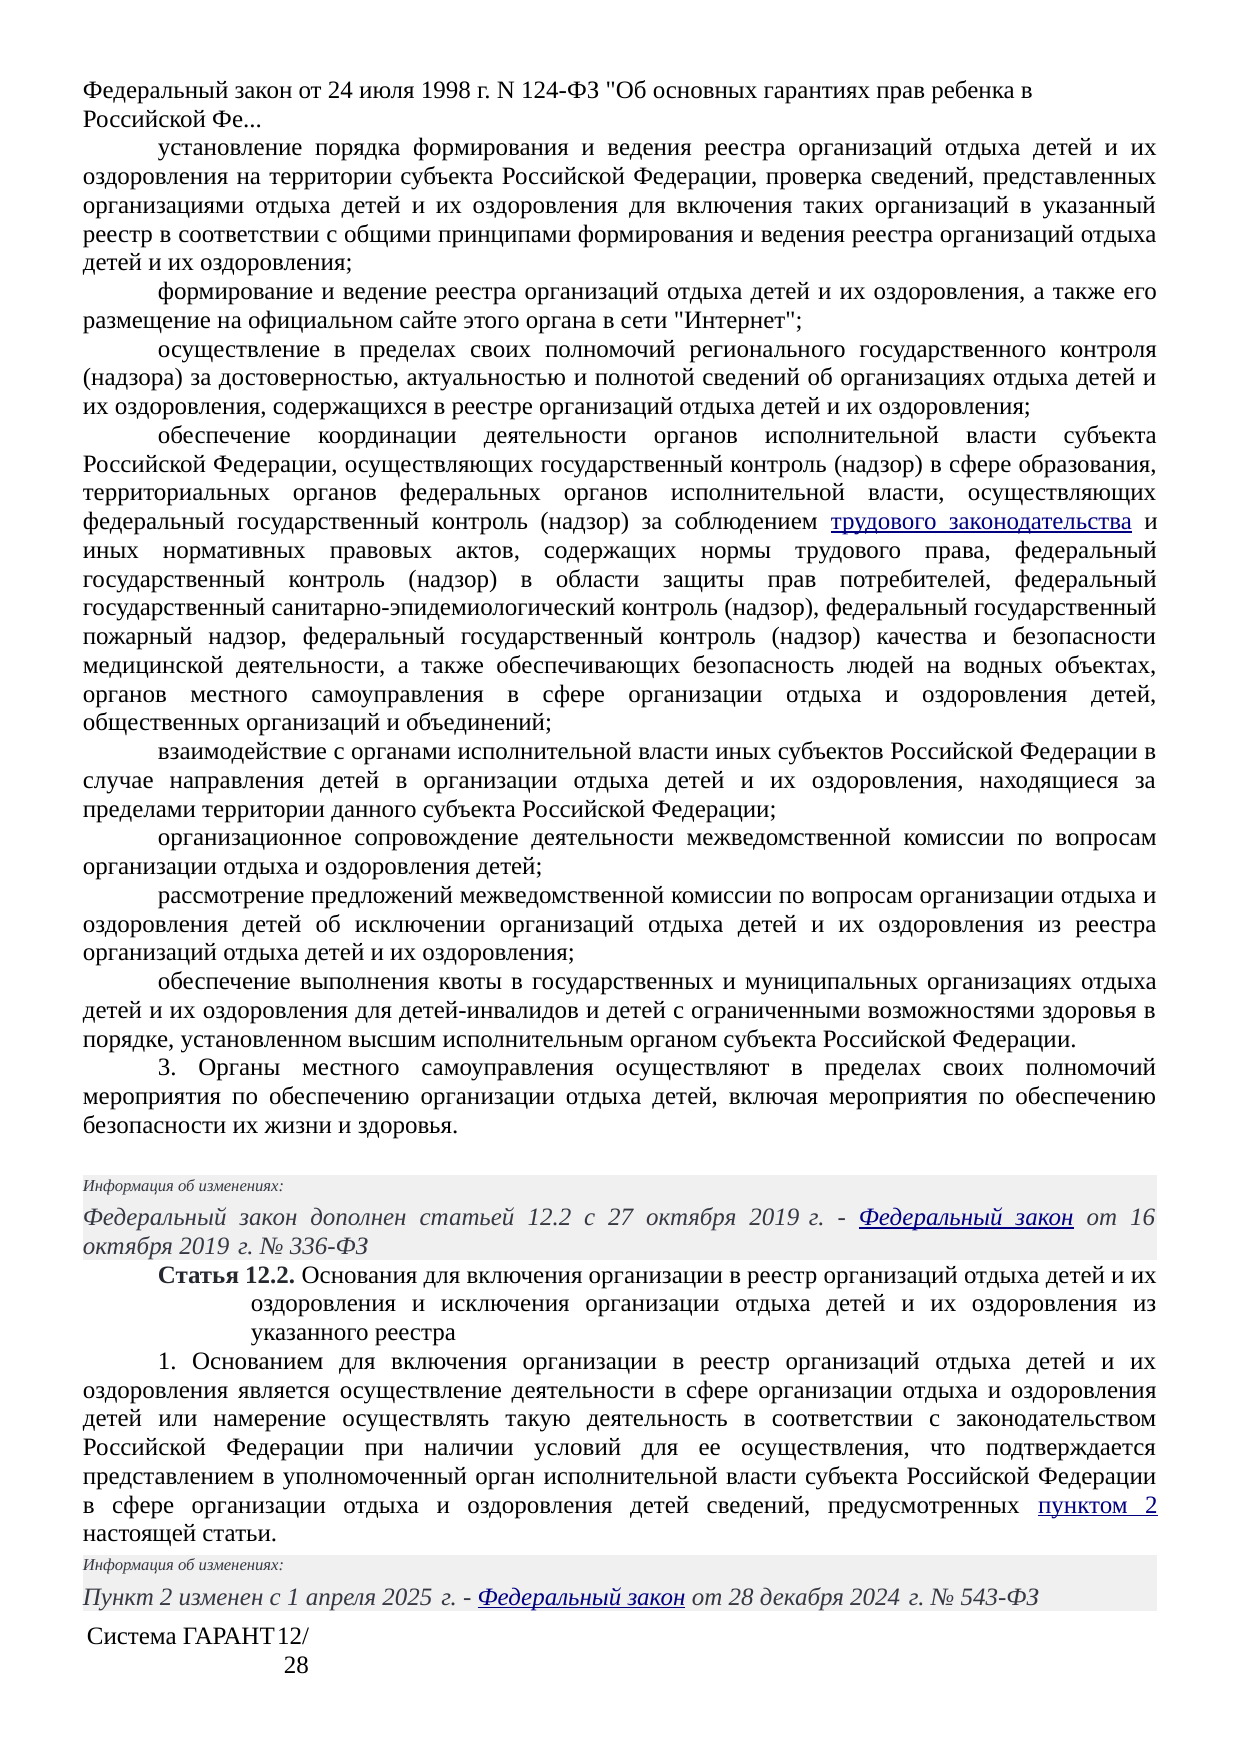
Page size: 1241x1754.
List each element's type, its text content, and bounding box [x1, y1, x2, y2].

text Информация об изменениях: [286, 1175, 1157, 1194]
text осуществление в пределах своих полномочий регионального государственного контроля (надзора) за достоверностью, актуальностью и полнотой сведений об организациях отдыха детей и их оздоровления, содержащихся в реестре организаций отдыха детей и их оздоровления; [83, 334, 1157, 420]
text Статья 12.2. Основания для включения организации в реестр организаций отдыха детей и их оздоровления и исключения организации отдыха детей и их оздоровления из указанного реестра [158, 1260, 1157, 1346]
text Информация об изменениях: [286, 1555, 1157, 1574]
text формирование и ведение реестра организаций отдыха детей и их оздоровления, а также его размещение на официальном сайте этого органа в сети "Интернет"; [83, 276, 1157, 334]
text рассмотрение предложений межведомственной комиссии по вопросам организации отдыха и оздоровления детей об исключении организаций отдыха детей и их оздоровления из реестра организаций отдыха детей и их оздоровления; [83, 880, 1157, 966]
text взаимодействие с органами исполнительной власти иных субъектов Российской Федерации в случае направления детей в организации отдыха детей и их оздоровления, находящиеся за пределами территории данного субъекта Российской Федерации; [83, 736, 1157, 822]
text Федеральный закон дополнен статьей 12.2 с 27 октября 2019 г. - Федеральный закон от 16 октября 2019 г. № 336-ФЗ [370, 1229, 1157, 1260]
text 1. Основанием для включения организации в реестр организаций отдыха детей и их оздоровления является осуществление деятельности в сфере организации отдыха и оздоровления детей или намерение осуществлять такую деятельность в соответствии с законодательством Российской Федерации при наличии условий для ее осуществления, что подтверждается представлением в уполномоченный орган исполнительной власти субъекта Российской Федерации в сфере организации отдыха и оздоровления детей сведений, предусмотренных пунктом 2 настоящей статьи. [83, 1346, 1157, 1547]
text установление порядка формирования и ведения реестра организаций отдыха детей и их оздоровления на территории субъекта Российской Федерации, проверка сведений, представленных организациями отдыха детей и их оздоровления для включения таких организаций в указанный реестр в соответствии с общими принципами формирования и ведения реестра организаций отдыха детей и их оздоровления; [83, 132, 1157, 276]
text обеспечение координации деятельности органов исполнительной власти субъекта Российской Федерации, осуществляющих государственный контроль (надзор) в сфере образования, территориальных органов федеральных органов исполнительной власти, осуществляющих федеральный государственный контроль (надзор) за соблюдением трудового законодательства и иных нормативных правовых актов, содержащих нормы трудового права, федеральный государственный контроль (надзор) в области защиты прав потребителей, федеральный государственный санитарно-эпидемиологический контроль (надзор), федеральный государственный пожарный надзор, федеральный государственный контроль (надзор) качества и безопасности медицинской деятельности, а также обеспечивающих безопасность людей на водных объектах, органов местного самоуправления в сфере организации отдыха и оздоровления детей, общественных организаций и объединений; [83, 420, 1157, 736]
text 3. Органы местного самоуправления осуществляют в пределах своих полномочий мероприятия по обеспечению организации отдыха детей, включая мероприятия по обеспечению безопасности их жизни и здоровья. [83, 1052, 1157, 1139]
text Пункт 2 изменен с 1 апреля 2025 г. - Федеральный закон от 28 декабря 2024 г. № 543-ФЗ [1041, 1582, 1157, 1611]
text обеспечение выполнения квоты в государственных и муниципальных организациях отдыха детей и их оздоровления для детей-инвалидов и детей с ограниченными возможностями здоровья в порядке, установленном высшим исполнительным органом субъекта Российской Федерации. [83, 966, 1157, 1052]
text организационное сопровождение деятельности межведомственной комиссии по вопросам организации отдыха и оздоровления детей; [83, 822, 1157, 880]
